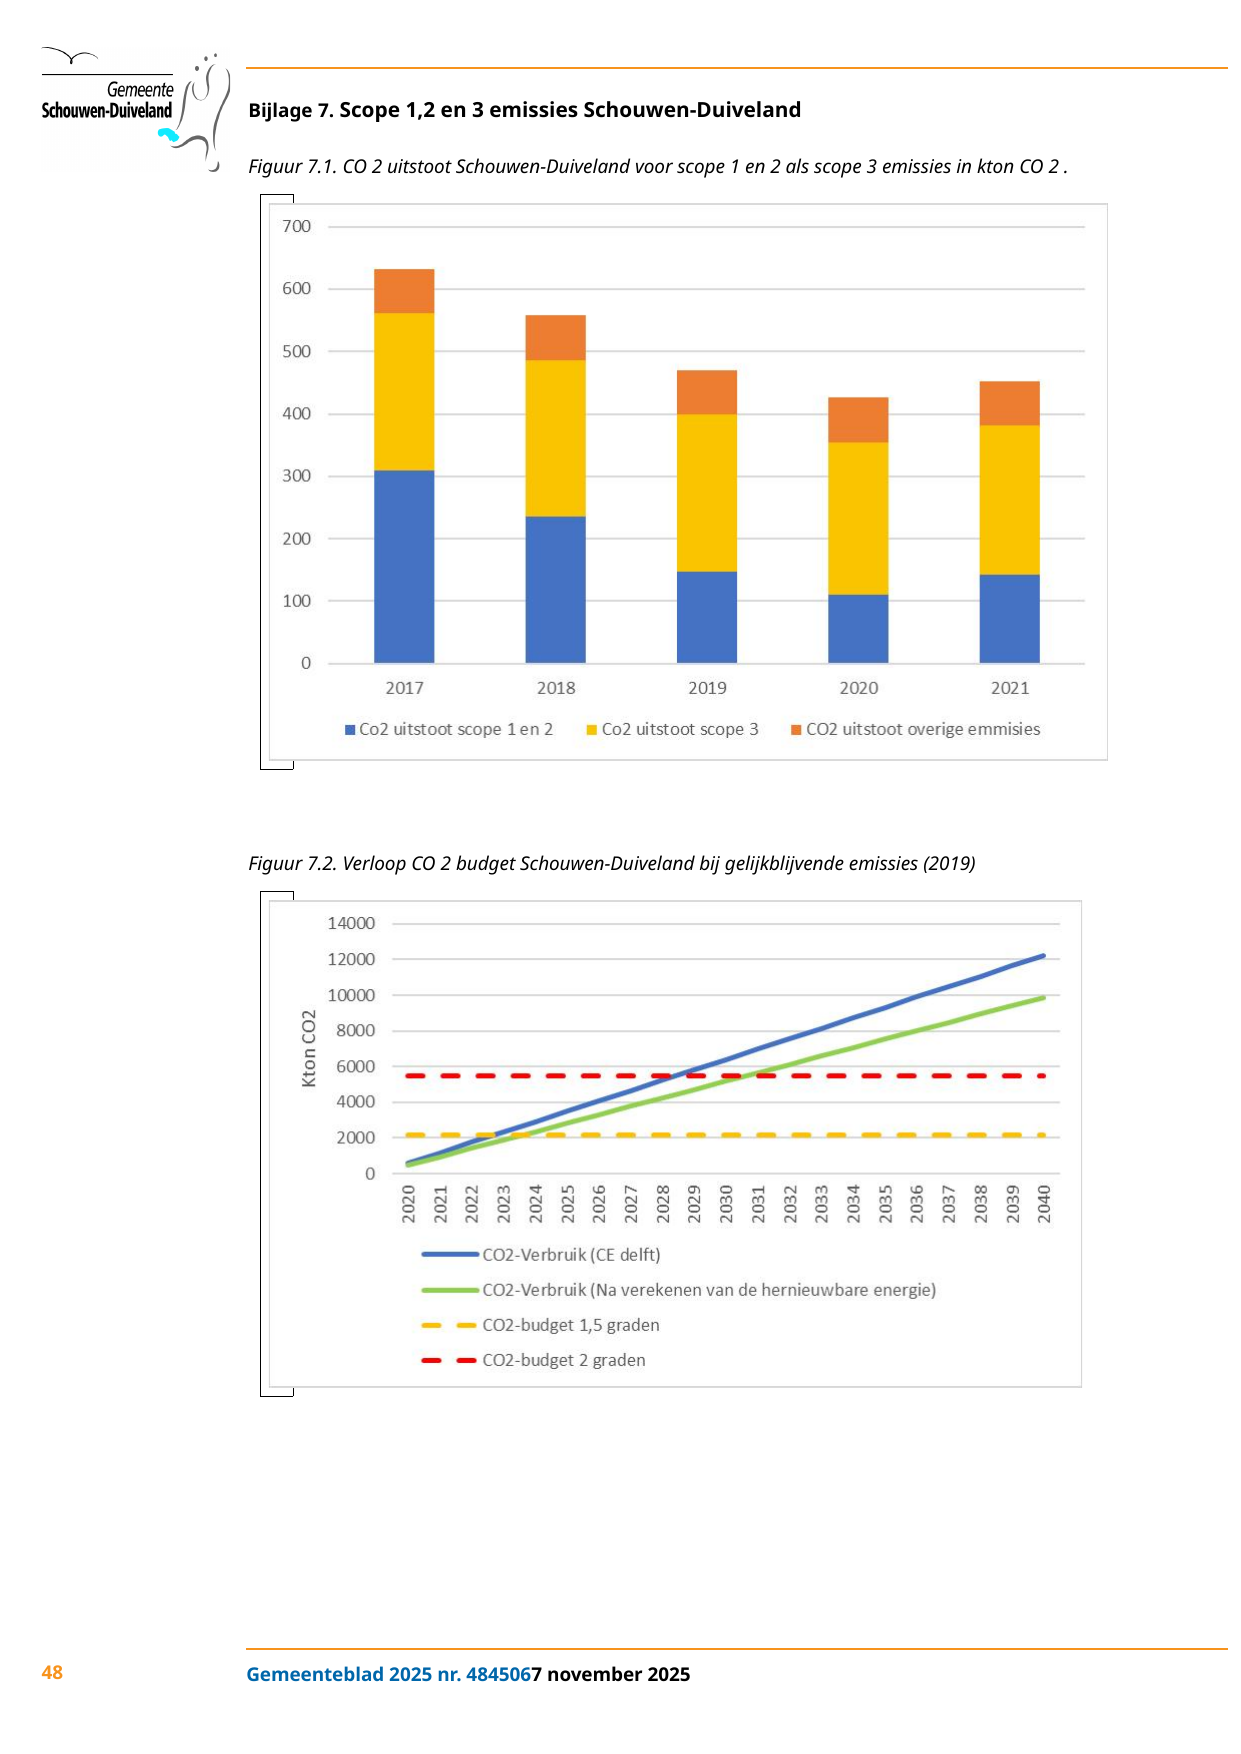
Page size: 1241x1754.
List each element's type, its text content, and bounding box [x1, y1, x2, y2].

text Bijlage 7. Scope 1,2 en 3 emissies Schouwen-Duiveland [248, 95, 1152, 123]
text Figuur 7.2. Verloop CO 2 budget Schouwen-Duiveland bij gelijkblijvende emissies (2019) [248, 850, 1152, 875]
text Figuur 7.1. CO 2 uitstoot Schouwen-Duiveland voor scope 1 en 2 als scope 3 emissies in kton CO 2 . [248, 153, 1152, 179]
picture [41, 47, 231, 172]
picture [268, 900, 1083, 1388]
picture [268, 203, 1108, 761]
